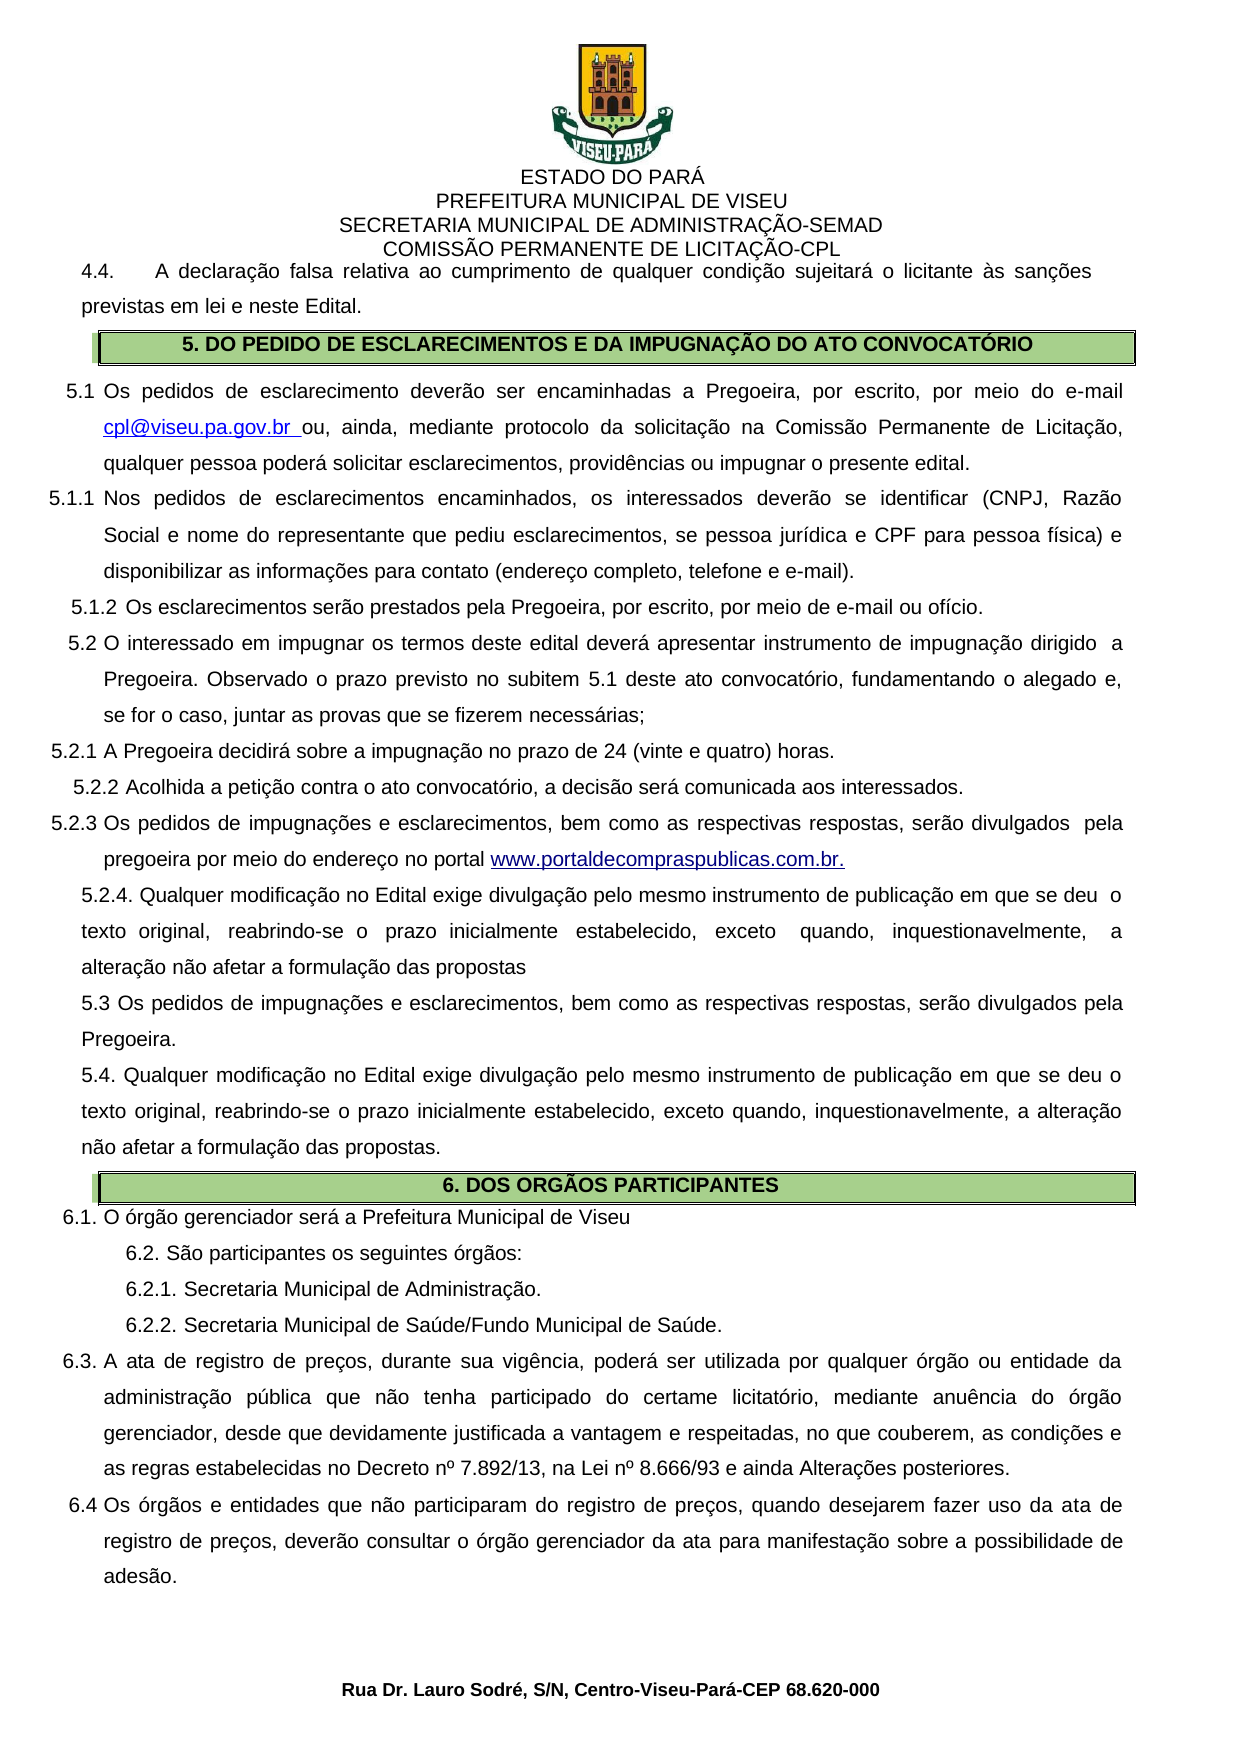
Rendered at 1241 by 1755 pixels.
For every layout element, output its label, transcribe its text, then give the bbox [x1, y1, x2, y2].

text 5.3 Os pedidos de impugnações e esclarecimentos, bem como as respectivas respostas, serão divulgados pela Pregoeira. [81, 991, 1123, 1051]
list Os pedidos de esclarecimento deverão ser encaminhadas a Pregoeira, por escrito, por meio do e-mail cpl@viseu.pa.gov.br ou, ainda, mediante protocolo da solicitação na Comissão Permanente de Licitação, qualquer pessoa poderá solicitar esclarecimentos, providências ou impugnar o presente edital. [81, 379, 1123, 474]
list Secretaria Municipal de Saúde/Fundo Municipal de Saúde. [125, 1312, 1149, 1336]
list A ata de registro de preços, durante sua vigência, poderá ser utilizada por qualquer órgão ou entidade da administração pública que não tenha participado do certame licitatório, mediante anuência do órgão gerenciador, desde que devidamente justificada a vantagem e respeitadas, no que couberem, as condições e as regras estabelecidas no Decreto nº 7.892/13, na Lei nº 8.666/93 e ainda Alterações posteriores. [81, 1349, 1122, 1480]
list São participantes os seguintes órgãos: [144, 1241, 1149, 1265]
text 4.4. A declaração falsa relativa ao cumprimento de qualquer condição sujeitará o licitante às sanções previstas em lei e neste Edital. [81, 258, 1121, 318]
list Nos pedidos de esclarecimentos encaminhados, os interessados deverão se identificar (CNPJ, Razão Social e nome do representante que pediu esclarecimentos, se pessoa jurídica e CPF para pessoa física) e disponibilizar as informações para contato (endereço completo, telefone e e-mail). [81, 486, 1123, 582]
text 5.4. Qualquer modificação no Edital exige divulgação pelo mesmo instrumento de publicação em que se deu o texto original, reabrindo-se o prazo inicialmente estabelecido, exceto quando, inquestionavelmente, a alteração não afetar a formulação das propostas. [81, 1063, 1122, 1159]
list Os pedidos de impugnações e esclarecimentos, bem como as respectivas respostas, serão divulgados pela pregoeira por meio do endereço no portal www.portaldecompraspublicas.com.br. [81, 811, 1123, 871]
list A Pregoeira decidirá sobre a impugnação no prazo de 24 (vinte e quatro) horas. [81, 739, 1149, 763]
text 5.2.4. Qualquer modificação no Edital exige divulgação pelo mesmo instrumento de publicação em que se deu o texto original, reabrindo-se o prazo inicialmente estabelecido, exceto quando, inquestionavelmente, a alteração não afetar a formulação das propostas [81, 883, 1122, 979]
list O interessado em impugnar os termos deste edital deverá apresentar instrumento de impugnação dirigido a Pregoeira. Observado o prazo previsto no subitem 5.1 deste ato convocatório, fundamentando o alegado e, se for o caso, juntar as provas que se fizerem necessárias; [81, 630, 1123, 727]
list O órgão gerenciador será a Prefeitura Municipal de Viseu [81, 1206, 1149, 1229]
list Secretaria Municipal de Administração. [125, 1277, 1149, 1301]
list Os esclarecimentos serão prestados pela Pregoeira, por escrito, por meio de e-mail ou ofício. [103, 594, 1149, 618]
list Acolhida a petição contra o ato convocatório, a decisão será comunicada aos interessados. [103, 774, 1149, 798]
list Os órgãos e entidades que não participaram do registro de preços, quando desejarem fazer uso da ata de registro de preços, deverão consultar o órgão gerenciador da ata para manifestação sobre a possibilidade de adesão. [81, 1493, 1123, 1588]
